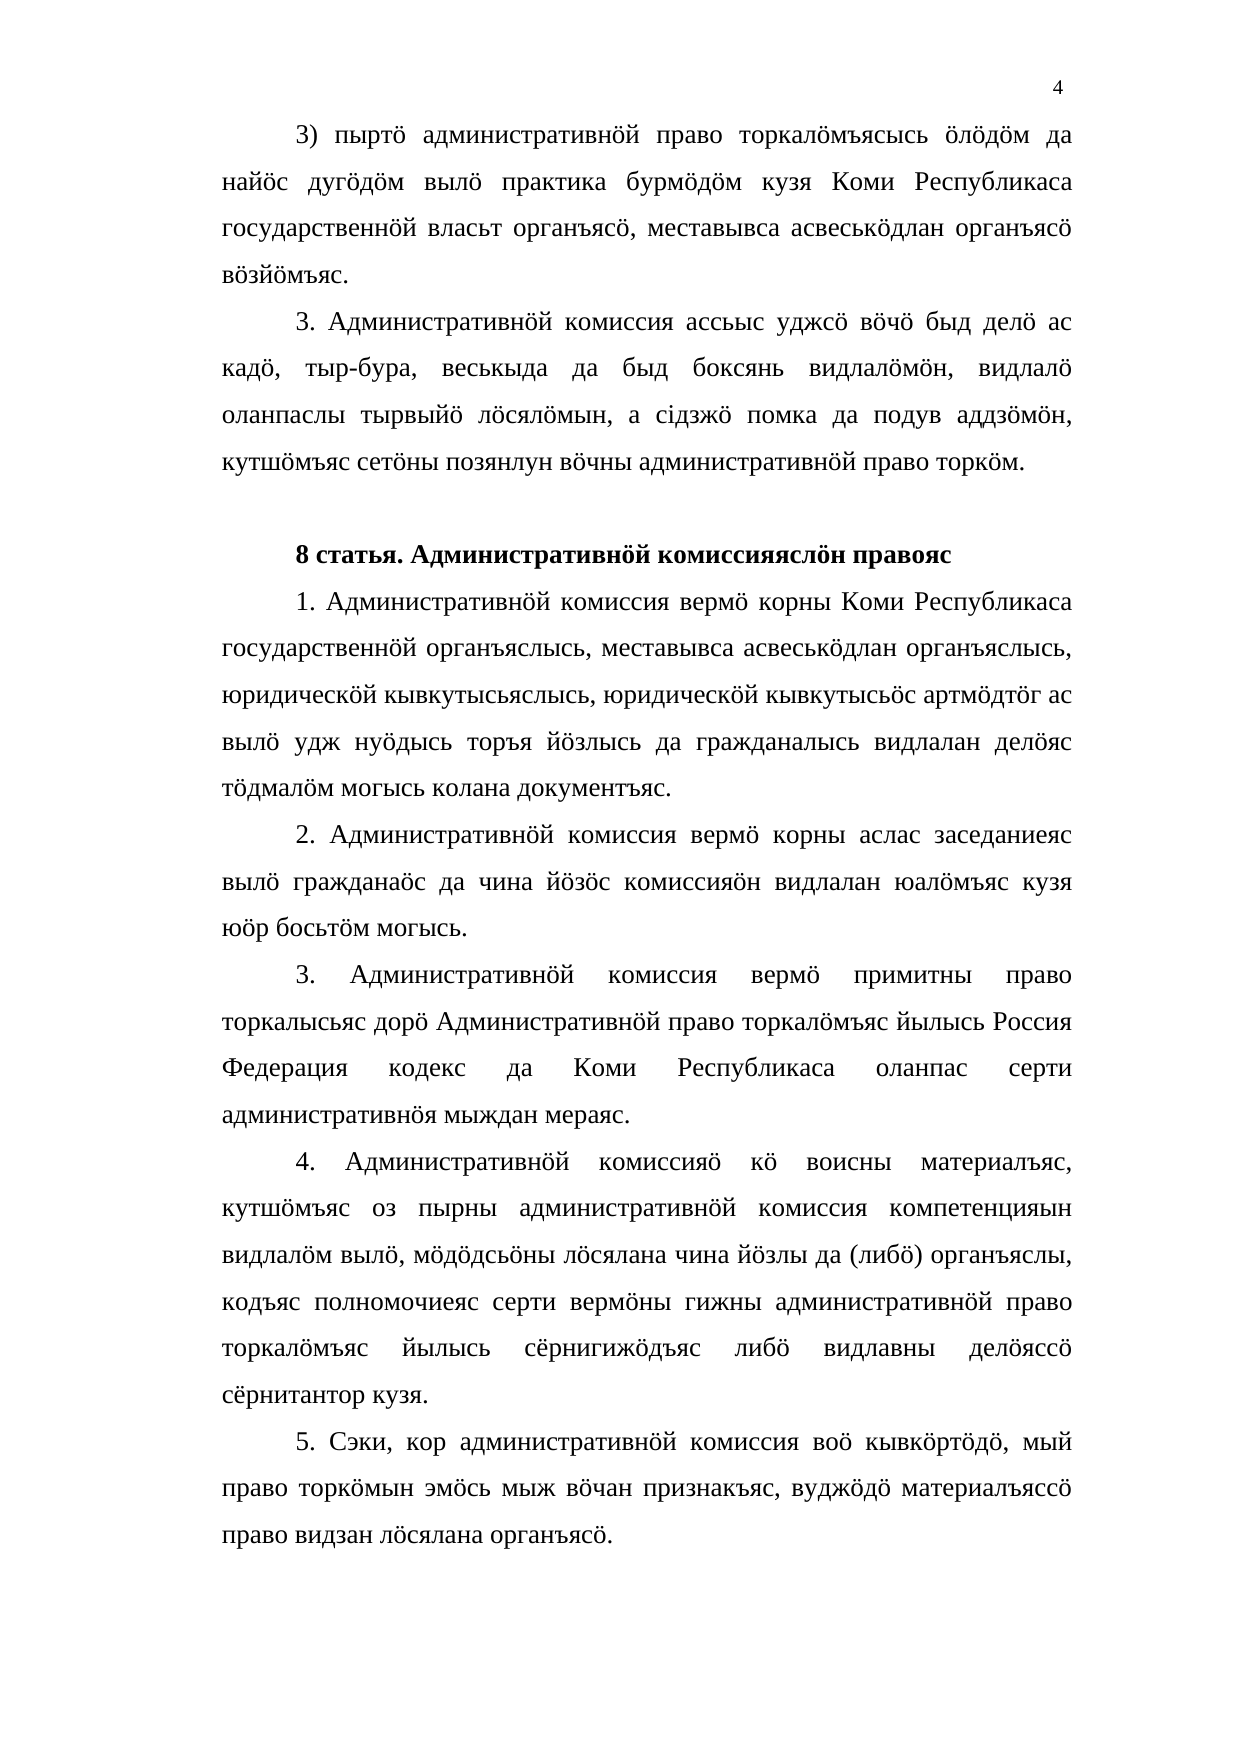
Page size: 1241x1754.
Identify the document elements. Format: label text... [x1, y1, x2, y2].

text 2. Административнöй комиссия вермö корны аслас заседаниеяс вылö гражданаöс да чина йöзöс комиссияöн видлалан юалöмъяс кузя юöр босьтöм могысь. [222, 818, 1073, 943]
text 3) пыртö административнöй право торкалöмъясысь öлöдöм да найöс дугöдöм вылö практика бурмöдöм кузя Коми Республикаса государственнöй власьт органъясö, меставывса асвеськöдлан органъясö вöзйöмъяс. [222, 118, 1073, 289]
text 4. Административнöй комиссияö кö воисны материалъяс, кутшöмъяс оз пырны административнöй комиссия компетенцияын видлалöм вылö, мöдöдсьöны лöсялана чина йöзлы да (либö) органъяслы, кодъяс полномочиеяс серти вермöны гижны административнöй право торкалöмъяс йылысь сёрнигижöдъяс либö видлавны делöяссö сёрнитантор кузя. [222, 1145, 1073, 1409]
text 3. Административнöй комиссия вермö примитны право торкалысьяс дорö Административнöй право торкалöмъяс йылысь Россия Федерация кодекс да Коми Республикаса оланпас серти административнöя мыждан мераяс. [222, 958, 1073, 1129]
text 1. Административнöй комиссия вермö корны Коми Республикаса государственнöй органъяслысь, меставывса асвеськöдлан органъяслысь, юридическöй кывкутысьяслысь, юридическöй кывкутысьöс артмöдтöг ас вылö удж нуöдысь торъя йöзлысь да гражданалысь видлалан делöяс тöдмалöм могысь колана документъяс. [222, 585, 1073, 803]
text 8 статья. Административнöй комиссияяслöн правояс [222, 538, 1073, 569]
text 3. Административнöй комиссия ассьыс уджсö вöчö быд делö ас кадö, тыр-бура, веськыда да быд боксянь видлалöмöн, видлалö оланпаслы тырвыйö лöсялöмын, а сiдзжö помка да подув аддзöмöн, кутшöмъяс сетöны позянлун вöчны административнöй право торкöм. [222, 305, 1073, 476]
text 5. Сэки, кор административнöй комиссия воö кывкöртöдö, мый право торкöмын эмöсь мыж вöчан признакъяс, вуджöдö материалъяссö право видзан лöсялана органъясö. [222, 1425, 1073, 1549]
